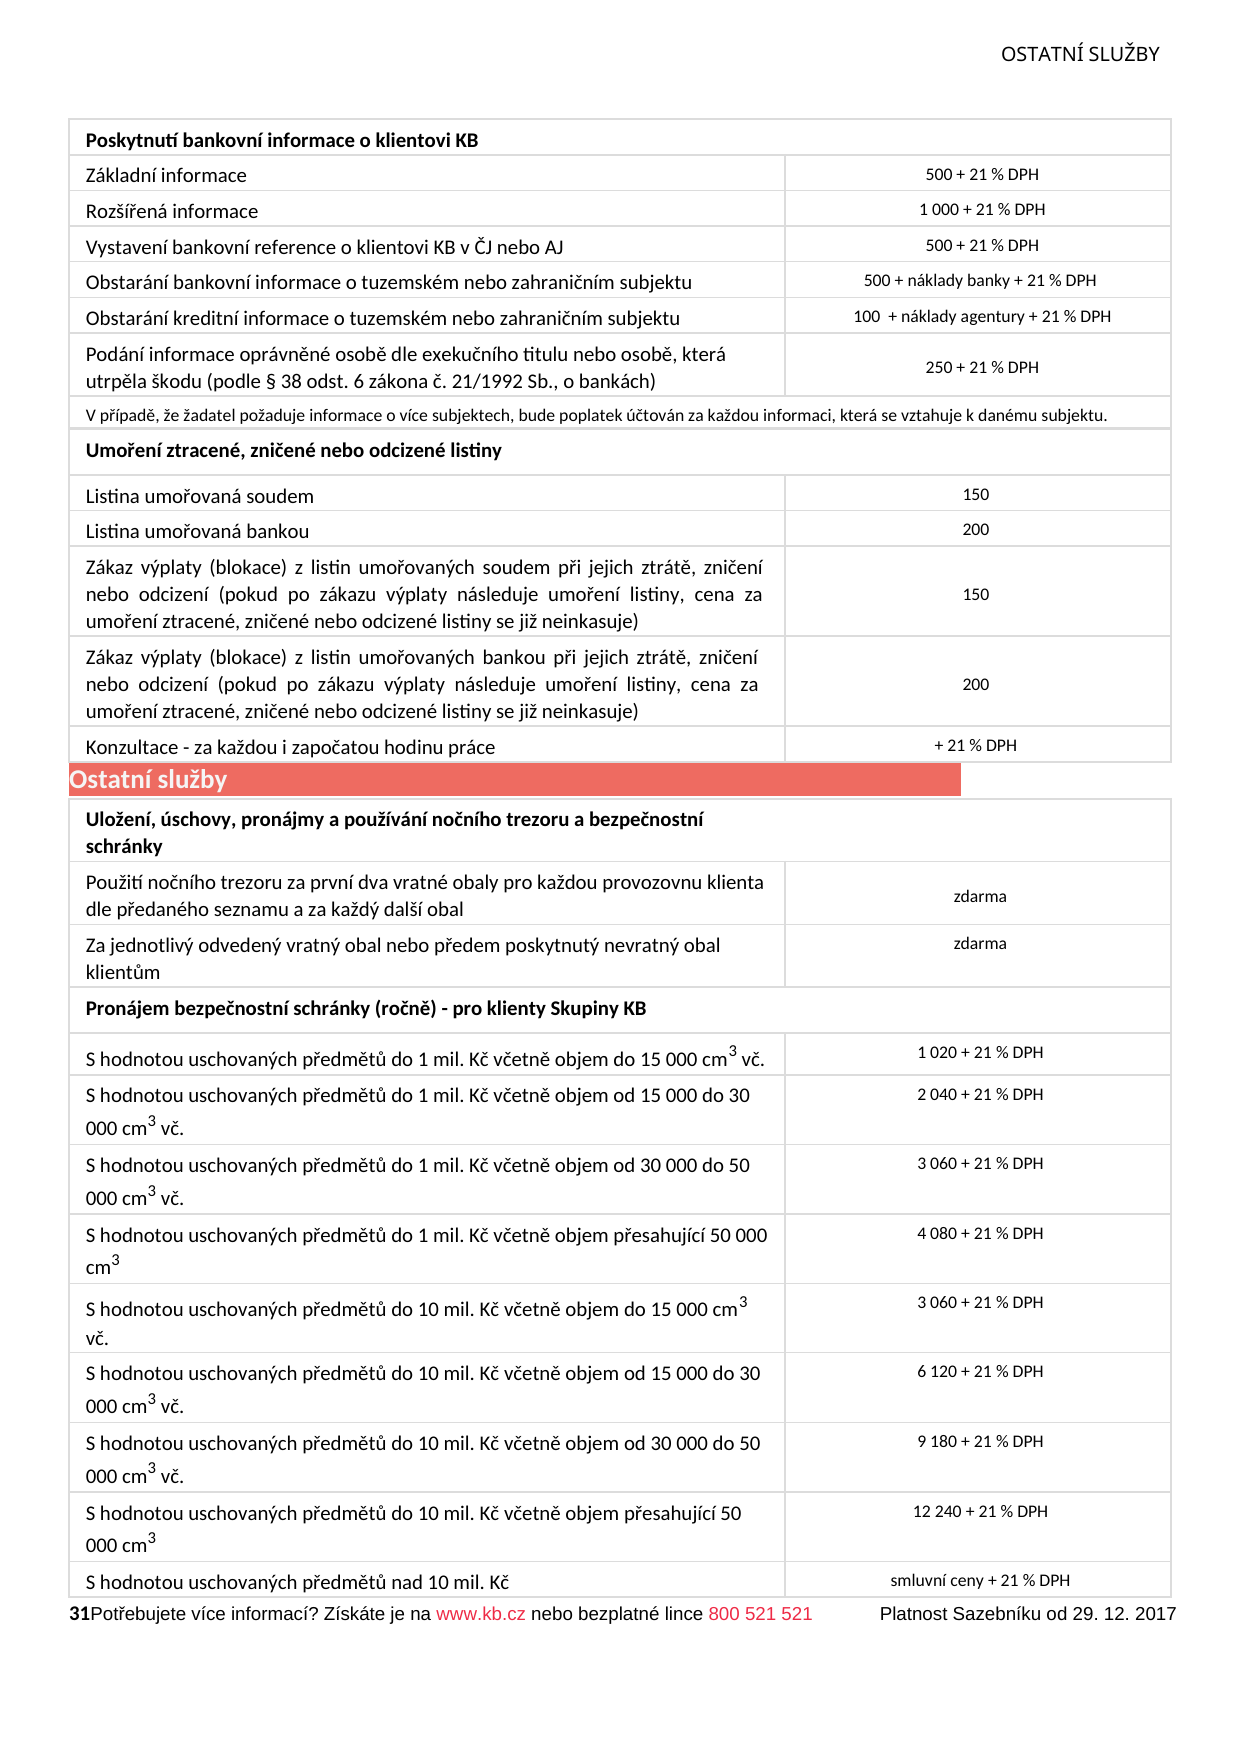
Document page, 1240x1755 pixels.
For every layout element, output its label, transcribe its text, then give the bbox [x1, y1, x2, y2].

table_cell 100 + náklady agentury + 21 % DPH [786, 298, 1170, 332]
table_cell Listina umořovaná bankou [70, 511, 784, 545]
table_cell Obstarání kreditní informace o tuzemském nebo zahraničním subjektu [70, 298, 784, 332]
table_cell zdarma [786, 925, 1170, 986]
table_cell 4 080 + 21 % DPH [786, 1215, 1170, 1283]
table_cell 9 180 + 21 % DPH [786, 1423, 1170, 1491]
table_cell Rozšířená informace [70, 191, 784, 225]
table_cell S hodnotou uschovaných předmětů do 1 mil. Kč včetně objem od 15 000 do 30 000 cm3 vč. [70, 1076, 784, 1143]
table_cell 150 [786, 476, 1170, 510]
table_cell V případě, že žadatel požaduje informace o více subjektech, bude poplatek účtován za každou informaci, která se vztahuje k danému subjektu. [70, 397, 1170, 427]
table_cell S hodnotou uschovaných předmětů do 1 mil. Kč včetně objem přesahující 50 000 cm3 [70, 1215, 784, 1283]
table_cell [785, 988, 1170, 1032]
table_cell 500 + 21 % DPH [786, 156, 1170, 189]
table_cell 500 + náklady banky + 21 % DPH [786, 262, 1170, 296]
table_header [785, 800, 1170, 861]
table_cell 1 000 + 21 % DPH [786, 191, 1170, 225]
table_cell smluvní ceny + 21 % DPH [786, 1562, 1170, 1596]
table_cell 150 [786, 547, 1170, 635]
table_header Uložení, úschovy, pronájmy a používání nočního trezoru a bezpečnostní schránky [70, 800, 785, 861]
table_cell Obstarání bankovní informace o tuzemském nebo zahraničním subjektu [70, 262, 784, 296]
table_cell 3 060 + 21 % DPH [786, 1145, 1170, 1213]
table_cell Základní informace [70, 156, 784, 189]
table_cell S hodnotou uschovaných předmětů do 10 mil. Kč včetně objem přesahující 50 000 cm3 [70, 1493, 784, 1561]
table_cell Zákaz výplaty (blokace) z listin umořovaných bankou při jejich ztrátě, zničení nebo odcizení (pokud po zákazu výplaty následuje umoření listiny, cena za umoření ztracené, zničené nebo odcizené listiny se již neinkasuje) [70, 637, 784, 725]
table_cell 2 040 + 21 % DPH [786, 1076, 1170, 1143]
table_cell Vystavení bankovní reference o klientovi KB v ČJ nebo AJ [70, 227, 784, 261]
table_header Umoření ztracené, zničené nebo odcizené listiny [70, 430, 785, 474]
table_cell Zákaz výplaty (blokace) z listin umořovaných soudem při jejich ztrátě, zničení nebo odcizení (pokud po zákazu výplaty následuje umoření listiny, cena za umoření ztracené, zničené nebo odcizené listiny se již neinkasuje) [70, 547, 784, 635]
table_cell Pronájem bezpečnostní schránky (ročně) - pro klienty Skupiny KB [70, 988, 785, 1032]
table_cell S hodnotou uschovaných předmětů do 10 mil. Kč včetně objem od 15 000 do 30 000 cm3 vč. [70, 1353, 784, 1421]
table_cell 500 + 21 % DPH [786, 227, 1170, 261]
table_header [785, 430, 1170, 474]
table_cell 3 060 + 21 % DPH [786, 1284, 1170, 1352]
table_cell Za jednotlivý odvedený vratný obal nebo předem poskytnutý nevratný obal klientům [70, 925, 784, 986]
table_cell 6 120 + 21 % DPH [786, 1353, 1170, 1421]
table_cell + 21 % DPH [786, 727, 1170, 761]
table_cell S hodnotou uschovaných předmětů do 1 mil. Kč včetně objem do 15 000 cm3 vč. [70, 1034, 784, 1074]
table_cell Použití nočního trezoru za první dva vratné obaly pro každou provozovnu klienta dle předaného seznamu a za každý další obal [70, 862, 784, 923]
table_cell Konzultace - za každou i započatou hodinu práce [70, 727, 784, 761]
table_cell Podání informace oprávněné osobě dle exekučního titulu nebo osobě, která utrpěla škodu (podle § 38 odst. 6 zákona č. 21/1992 Sb., o bankách) [70, 334, 784, 395]
table_cell S hodnotou uschovaných předmětů nad 10 mil. Kč [70, 1562, 784, 1596]
table_cell 12 240 + 21 % DPH [786, 1493, 1170, 1561]
table_cell 200 [786, 511, 1170, 545]
table_cell S hodnotou uschovaných předmětů do 10 mil. Kč včetně objem do 15 000 cm3 vč. [70, 1284, 784, 1352]
text Ostatní služby [69, 763, 961, 796]
table_cell S hodnotou uschovaných předmětů do 1 mil. Kč včetně objem od 30 000 do 50 000 cm3 vč. [70, 1145, 784, 1213]
table_cell Poskytnutí bankovní informace o klientovi KB [70, 120, 1170, 154]
table_cell 200 [786, 637, 1170, 725]
table_cell 250 + 21 % DPH [786, 334, 1170, 395]
table_cell S hodnotou uschovaných předmětů do 10 mil. Kč včetně objem od 30 000 do 50 000 cm3 vč. [70, 1423, 784, 1491]
table_cell 1 020 + 21 % DPH [786, 1034, 1170, 1074]
table_cell Listina umořovaná soudem [70, 476, 784, 510]
table_cell zdarma [786, 862, 1170, 923]
